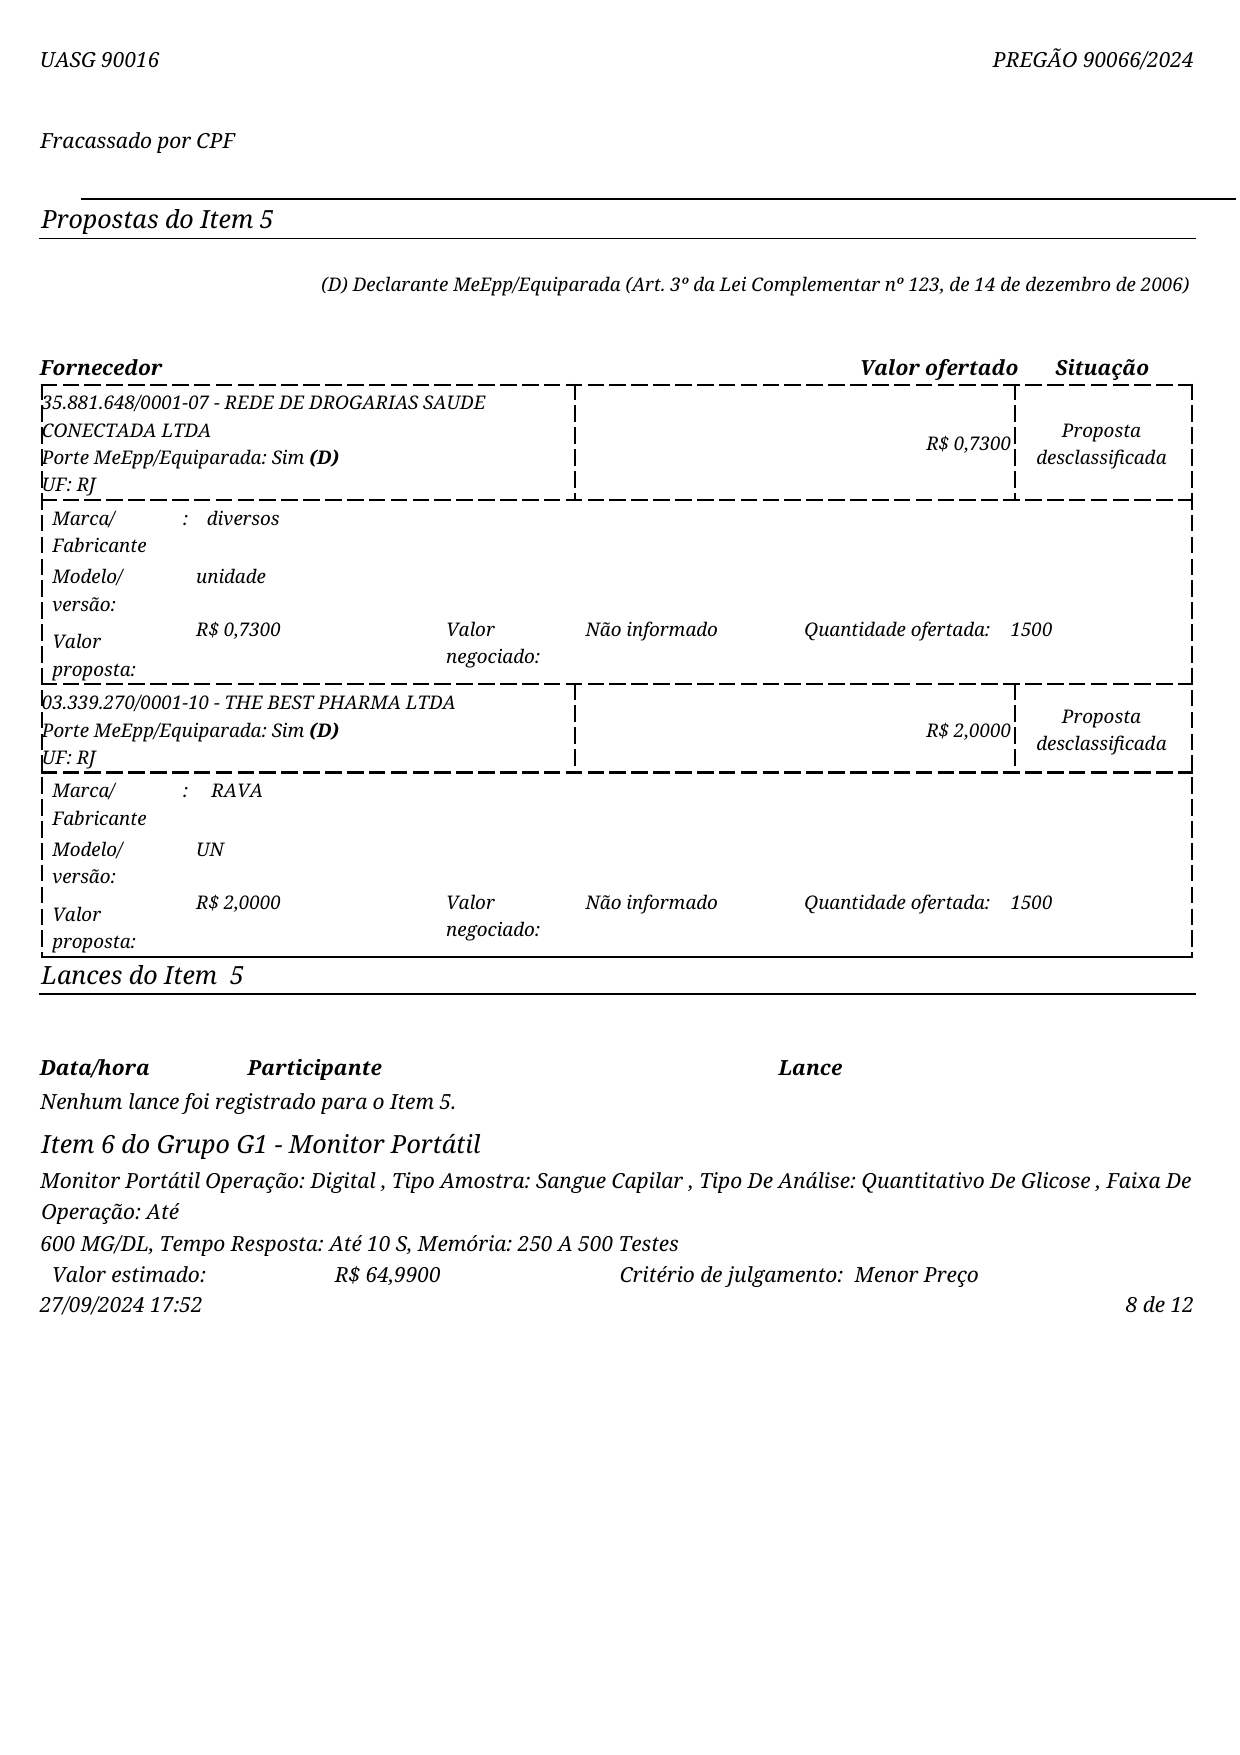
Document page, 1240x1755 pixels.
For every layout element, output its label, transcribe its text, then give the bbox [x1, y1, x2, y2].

table_cell Marca/Fabricante [42, 499, 184, 560]
table_header R$ 0,7300 [575, 384, 1014, 499]
table_cell 1500 [1000, 883, 1192, 956]
table_cell [785, 499, 1000, 560]
table_cell R$ 2,0000 [184, 883, 446, 956]
table_cell [1000, 499, 1192, 560]
table_cell [446, 832, 585, 883]
text Nenhum lance foi registrado para o Item 5. [40, 1087, 1196, 1116]
table_cell 1500 [1000, 610, 1192, 683]
table_cell 03.339.270/0001-10 - THE BEST PHARMA LTDA Porte MeEpp/Equiparada: Sim (D) UF: RJ [42, 683, 575, 771]
table_cell Não informado [585, 610, 785, 683]
text Fracassado por CPF [40, 127, 1196, 155]
table_cell Valor negociado: [446, 883, 585, 956]
table_cell [446, 560, 585, 610]
table_cell Quantidade ofertada: [785, 883, 1000, 956]
table_cell : diversos [184, 499, 446, 560]
text Data/hora Participante Lance [39, 1053, 1196, 1081]
table_cell [446, 771, 585, 832]
table_header Proposta desclassificada [1015, 384, 1192, 499]
subtitle Fornecedor Valor ofertado Situação [39, 353, 1196, 381]
subtitle Propostas do Item 5 [41, 196, 1196, 236]
table_cell unidade [184, 560, 446, 610]
text (D) Declarante MeEpp/Equiparada (Art. 3º da Lei Complementar nº 123, de 14 de dezembro de 2006) [39, 271, 1192, 297]
table_cell Não informado [585, 883, 785, 956]
subtitle Item 6 do Grupo G1 - Monitor Portátil [41, 1127, 1196, 1161]
table_cell Proposta desclassificada [1015, 683, 1192, 771]
table_cell [585, 771, 785, 832]
table_cell [1000, 771, 1192, 832]
text 600 MG/DL, Tempo Resposta: Até 10 S, Memória: 250 A 500 Testes [40, 1229, 1196, 1257]
table_cell [585, 560, 785, 610]
table_cell UN [184, 832, 446, 883]
table_header 35.881.648/0001-07 - REDE DE DROGARIAS SAUDE CONECTADA LTDA Porte MeEpp/Equiparada: Sim (D) UF: RJ [42, 384, 575, 499]
table_cell Marca/Fabricante [42, 771, 184, 832]
table_cell : RAVA [184, 771, 446, 832]
table_cell R$ 2,0000 [575, 683, 1014, 771]
table_cell [1000, 560, 1192, 610]
table_cell [585, 499, 785, 560]
table_cell [785, 832, 1000, 883]
table_cell [785, 560, 1000, 610]
table_cell R$ 0,7300 [184, 610, 446, 683]
table_cell [1000, 832, 1192, 883]
table_cell Valor negociado: [446, 610, 585, 683]
table_cell [785, 771, 1000, 832]
table_cell [585, 832, 785, 883]
text Valor estimado: R$ 64,9900 Critério de julgamento: Menor Preço [39, 1260, 1196, 1288]
table_cell Quantidade ofertada: [785, 610, 1000, 683]
subtitle Lances do Item 5 [41, 958, 1196, 992]
text Monitor Portátil Operação: Digital , Tipo Amostra: Sangue Capilar , Tipo De Análise: Quantitativo De Glicose , Faixa De Operação: Até [40, 1166, 1196, 1226]
table_cell [446, 499, 585, 560]
table_cell Modelo/versão: Valor proposta: [42, 560, 184, 683]
table_cell Modelo/versão: Valor proposta: [42, 832, 184, 956]
